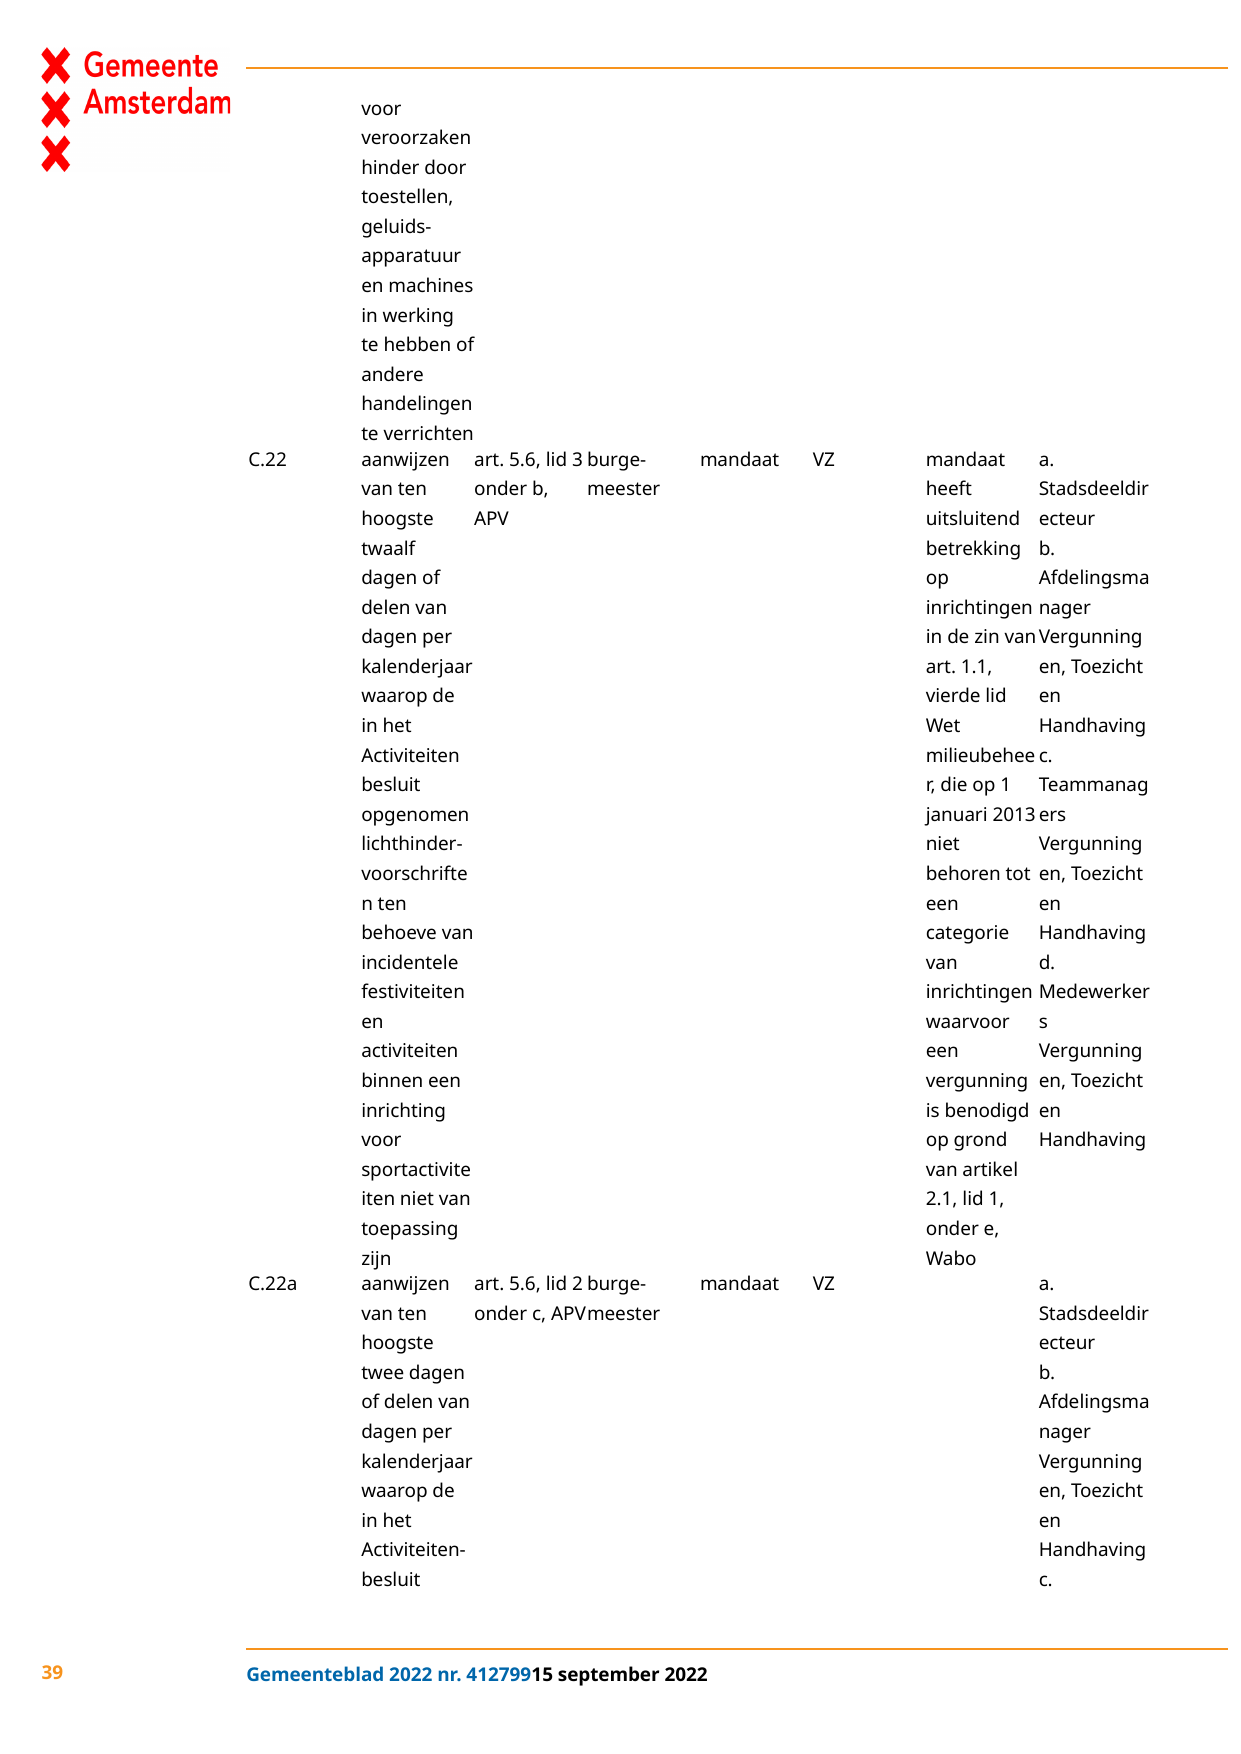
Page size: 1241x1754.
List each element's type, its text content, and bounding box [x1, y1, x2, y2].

table_cell aanwijzen van ten hoogste twaalf dagen of delen van dagen per kalenderjaar waarop de in het Activiteiten besluit opgenomen lichthinder-voorschriften ten behoeve van incidentele festiviteiten en activiteiten binnen een inrichting voor sportactiviteiten niet van toepassing zijn [361, 446, 474, 1270]
table_cell [926, 1270, 1038, 1592]
table_cell C.22a [248, 1270, 361, 1592]
table_cell mandaat heeft uitsluitend betrekking op inrichtingen in de zin van art. 1.1, vierde lid Wet milieubeheer, die op 1 januari 2013 niet behoren tot een categorie van inrichtingen waarvoor een vergunning is benodigd op grond van artikel 2.1, lid 1, onder e, Wabo [926, 446, 1038, 1270]
table_cell [813, 95, 926, 446]
table_cell [700, 95, 813, 446]
table_cell a. Stadsdeeldirecteur b. Afdelingsmanager Vergunningen, Toezicht en Handhaving c. [1039, 1270, 1152, 1592]
table_cell art. 5.6, lid 2 onder c, APV [474, 1270, 587, 1592]
table_cell mandaat [700, 446, 813, 1270]
table_cell burge-meester [587, 446, 700, 1270]
table_cell mandaat [700, 1270, 813, 1592]
table_cell burge- meester [587, 1270, 700, 1592]
table_cell aanwijzen van ten hoogste twee dagen of delen van dagen per kalenderjaar waarop de in het Activiteiten-besluit [361, 1270, 474, 1592]
picture [41, 47, 231, 172]
table_cell art. 5.6, lid 3 onder b, APV [474, 446, 587, 1270]
table_cell VZ [813, 446, 926, 1270]
table_cell VZ [813, 1270, 926, 1592]
table_cell C.22 [248, 446, 361, 1270]
table_cell [926, 95, 1038, 446]
table_cell voor veroorzaken hinder door toestellen, geluids-apparatuur en machines in werking te hebben of andere handelingen te verrichten [361, 95, 474, 446]
table_cell [474, 95, 587, 446]
table_cell [248, 95, 361, 446]
table_cell [1039, 95, 1152, 446]
table_cell a. Stadsdeeldirecteur b. Afdelingsmanager Vergunningen, Toezicht en Handhaving c. Teammanagers Vergunningen, Toezicht en Handhaving d. Medewerkers Vergunningen, Toezicht en Handhaving [1039, 446, 1152, 1270]
table_cell [587, 95, 700, 446]
